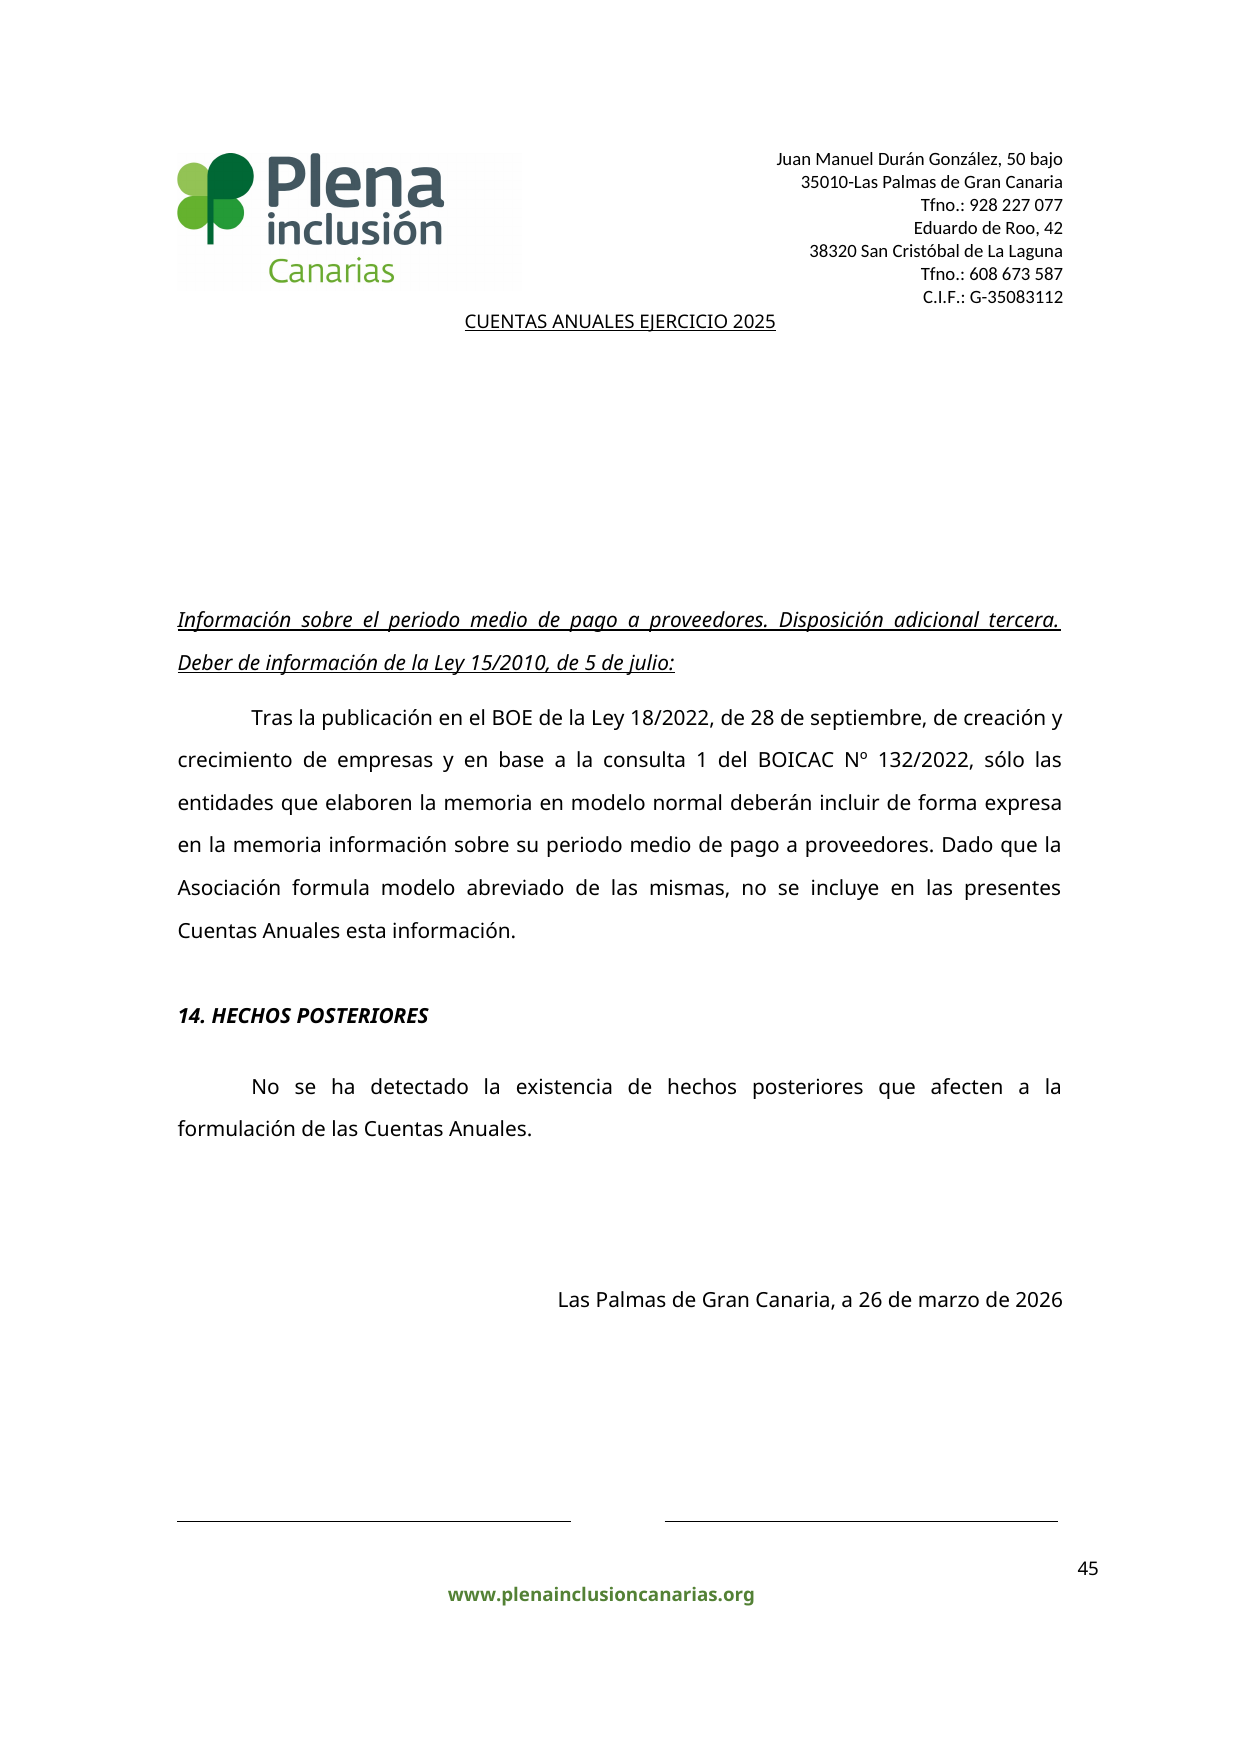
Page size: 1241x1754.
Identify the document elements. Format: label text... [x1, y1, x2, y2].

text Información sobre el periodo medio de pago a proveedores. Disposición adicional tercera. Deber de información de la Ley 15/2010, de 5 de julio: [177, 605, 1063, 676]
text No se ha detectado la existencia de hechos posteriores que afecten a la formulación de las Cuentas Anuales. [177, 1072, 1063, 1143]
text Las Palmas de Gran Canaria, a 26 de marzo de 2026 [177, 1285, 1063, 1313]
text Tras la publicación en el BOE de la Ley 18/2022, de 28 de septiembre, de creación y crecimiento de empresas y en base a la consulta 1 del BOICAC Nº 132/2022, sólo las entidades que elaboren la memoria en modelo normal deberán incluir de forma expresa en la memoria información sobre su periodo medio de pago a proveedores. Dado que la Asociación formula modelo abreviado de las mismas, no se incluye en las presentes Cuentas Anuales esta información. [177, 703, 1063, 944]
text 14. HECHOS POSTERIORES [177, 1001, 1063, 1029]
